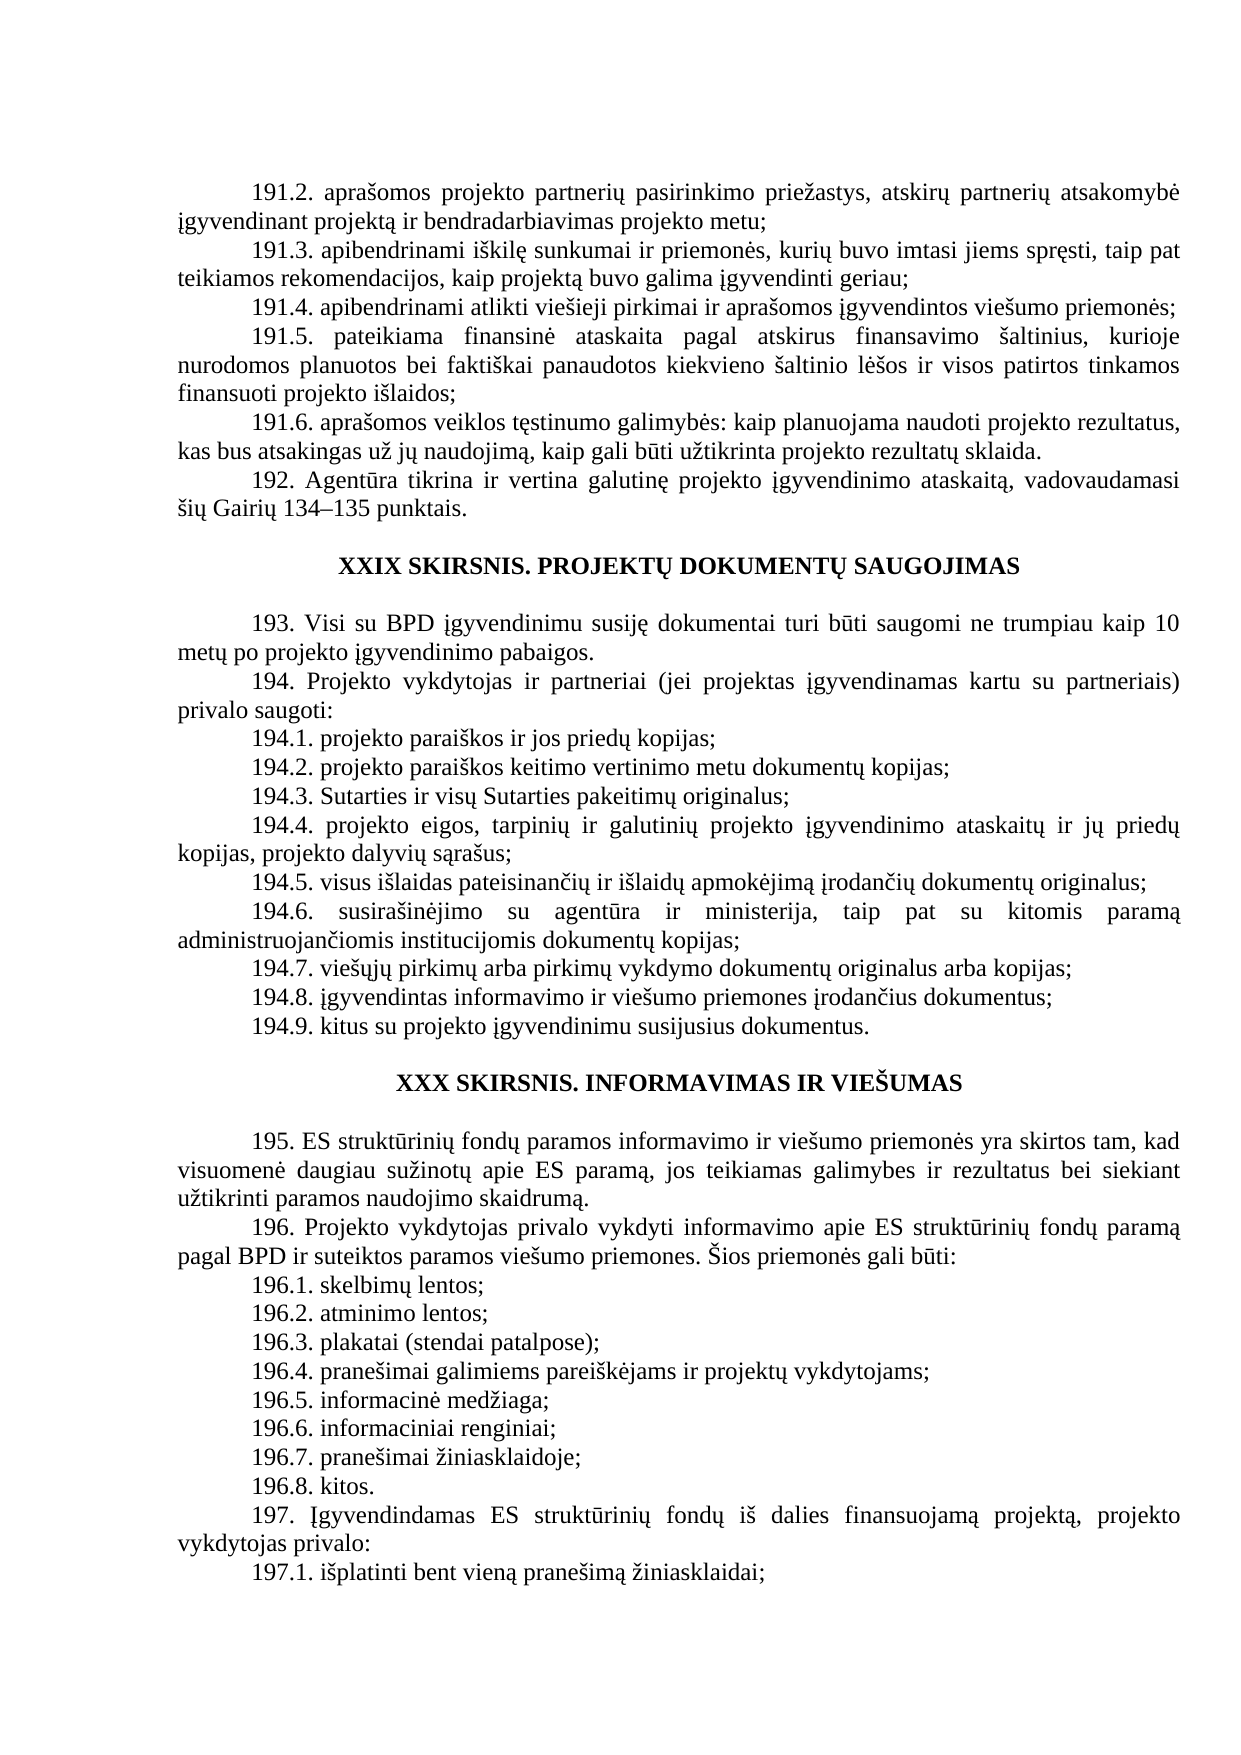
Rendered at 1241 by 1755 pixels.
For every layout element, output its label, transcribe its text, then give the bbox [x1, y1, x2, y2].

text 196.4. pranešimai galimiems pareiškėjams ir projektų vykdytojams; [177, 1356, 1181, 1385]
text 196.7. pranešimai žiniasklaidoje; [177, 1442, 1181, 1471]
text 196.3. plakatai (stendai patalpose); [177, 1327, 1181, 1356]
text 193. Visi su BPD įgyvendinimu susiję dokumentai turi būti saugomi ne trumpiau kaip 10 metų po projekto įgyvendinimo pabaigos. [177, 608, 1181, 666]
text 194.1. projekto paraiškos ir jos priedų kopijas; [177, 723, 1181, 752]
text 194.9. kitus su projekto įgyvendinimu susijusius dokumentus. [177, 1011, 1181, 1040]
text XXX SKIRSNIS. INFORMAVIMAS IR VIEŠUMAS [177, 1068, 1181, 1097]
text 192. Agentūra tikrina ir vertina galutinę projekto įgyvendinimo ataskaitą, vadovaudamasi šių Gairių 134–135 punktais. [177, 465, 1181, 522]
text 194.8. įgyvendintas informavimo ir viešumo priemones įrodančius dokumentus; [177, 982, 1181, 1011]
text 194. Projekto vykdytojas ir partneriai (jei projektas įgyvendinamas kartu su partneriais) privalo saugoti: [177, 666, 1181, 723]
text 196.6. informaciniai renginiai; [177, 1413, 1181, 1442]
text 191.6. aprašomos veiklos tęstinumo galimybės: kaip planuojama naudoti projekto rezultatus, kas bus atsakingas už jų naudojimą, kaip gali būti užtikrinta projekto rezultatų sklaida. [177, 407, 1181, 465]
text 196. Projekto vykdytojas privalo vykdyti informavimo apie ES struktūrinių fondų paramą pagal BPD ir suteiktos paramos viešumo priemones. Šios priemonės gali būti: [177, 1212, 1181, 1270]
text 191.5. pateikiama finansinė ataskaita pagal atskirus finansavimo šaltinius, kurioje nurodomos planuotos bei faktiškai panaudotos kiekvieno šaltinio lėšos ir visos patirtos tinkamos finansuoti projekto išlaidos; [177, 321, 1181, 407]
text 197.1. išplatinti bent vieną pranešimą žiniasklaidai; [177, 1557, 1181, 1586]
text 191.2. aprašomos projekto partnerių pasirinkimo priežastys, atskirų partnerių atsakomybė įgyvendinant projektą ir bendradarbiavimas projekto metu; [177, 177, 1181, 235]
text 194.4. projekto eigos, tarpinių ir galutinių projekto įgyvendinimo ataskaitų ir jų priedų kopijas, projekto dalyvių sąrašus; [177, 810, 1181, 867]
text 194.6. susirašinėjimo su agentūra ir ministerija, taip pat su kitomis paramą administruojančiomis institucijomis dokumentų kopijas; [177, 896, 1181, 953]
text 196.2. atminimo lentos; [177, 1298, 1181, 1327]
text 196.1. skelbimų lentos; [177, 1270, 1181, 1298]
text 191.4. apibendrinami atlikti viešieji pirkimai ir aprašomos įgyvendintos viešumo priemonės; [177, 292, 1181, 321]
text 194.2. projekto paraiškos keitimo vertinimo metu dokumentų kopijas; [177, 752, 1181, 781]
text 191.3. apibendrinami iškilę sunkumai ir priemonės, kurių buvo imtasi jiems spręsti, taip pat teikiamos rekomendacijos, kaip projektą buvo galima įgyvendinti geriau; [177, 235, 1181, 292]
text 194.3. Sutarties ir visų Sutarties pakeitimų originalus; [177, 781, 1181, 810]
text 194.7. viešųjų pirkimų arba pirkimų vykdymo dokumentų originalus arba kopijas; [177, 953, 1181, 982]
text 197. Įgyvendindamas ES struktūrinių fondų iš dalies finansuojamą projektą, projekto vykdytojas privalo: [177, 1500, 1181, 1557]
text 195. ES struktūrinių fondų paramos informavimo ir viešumo priemonės yra skirtos tam, kad visuomenė daugiau sužinotų apie ES paramą, jos teikiamas galimybes ir rezultatus bei siekiant užtikrinti paramos naudojimo skaidrumą. [177, 1126, 1181, 1212]
text 194.5. visus išlaidas pateisinančių ir išlaidų apmokėjimą įrodančių dokumentų originalus; [177, 867, 1181, 896]
text 196.8. kitos. [177, 1471, 1181, 1500]
text 196.5. informacinė medžiaga; [177, 1385, 1181, 1413]
text XXIX SKIRSNIS. PROJEKTŲ DOKUMENTŲ SAUGOJIMAS [177, 551, 1181, 580]
